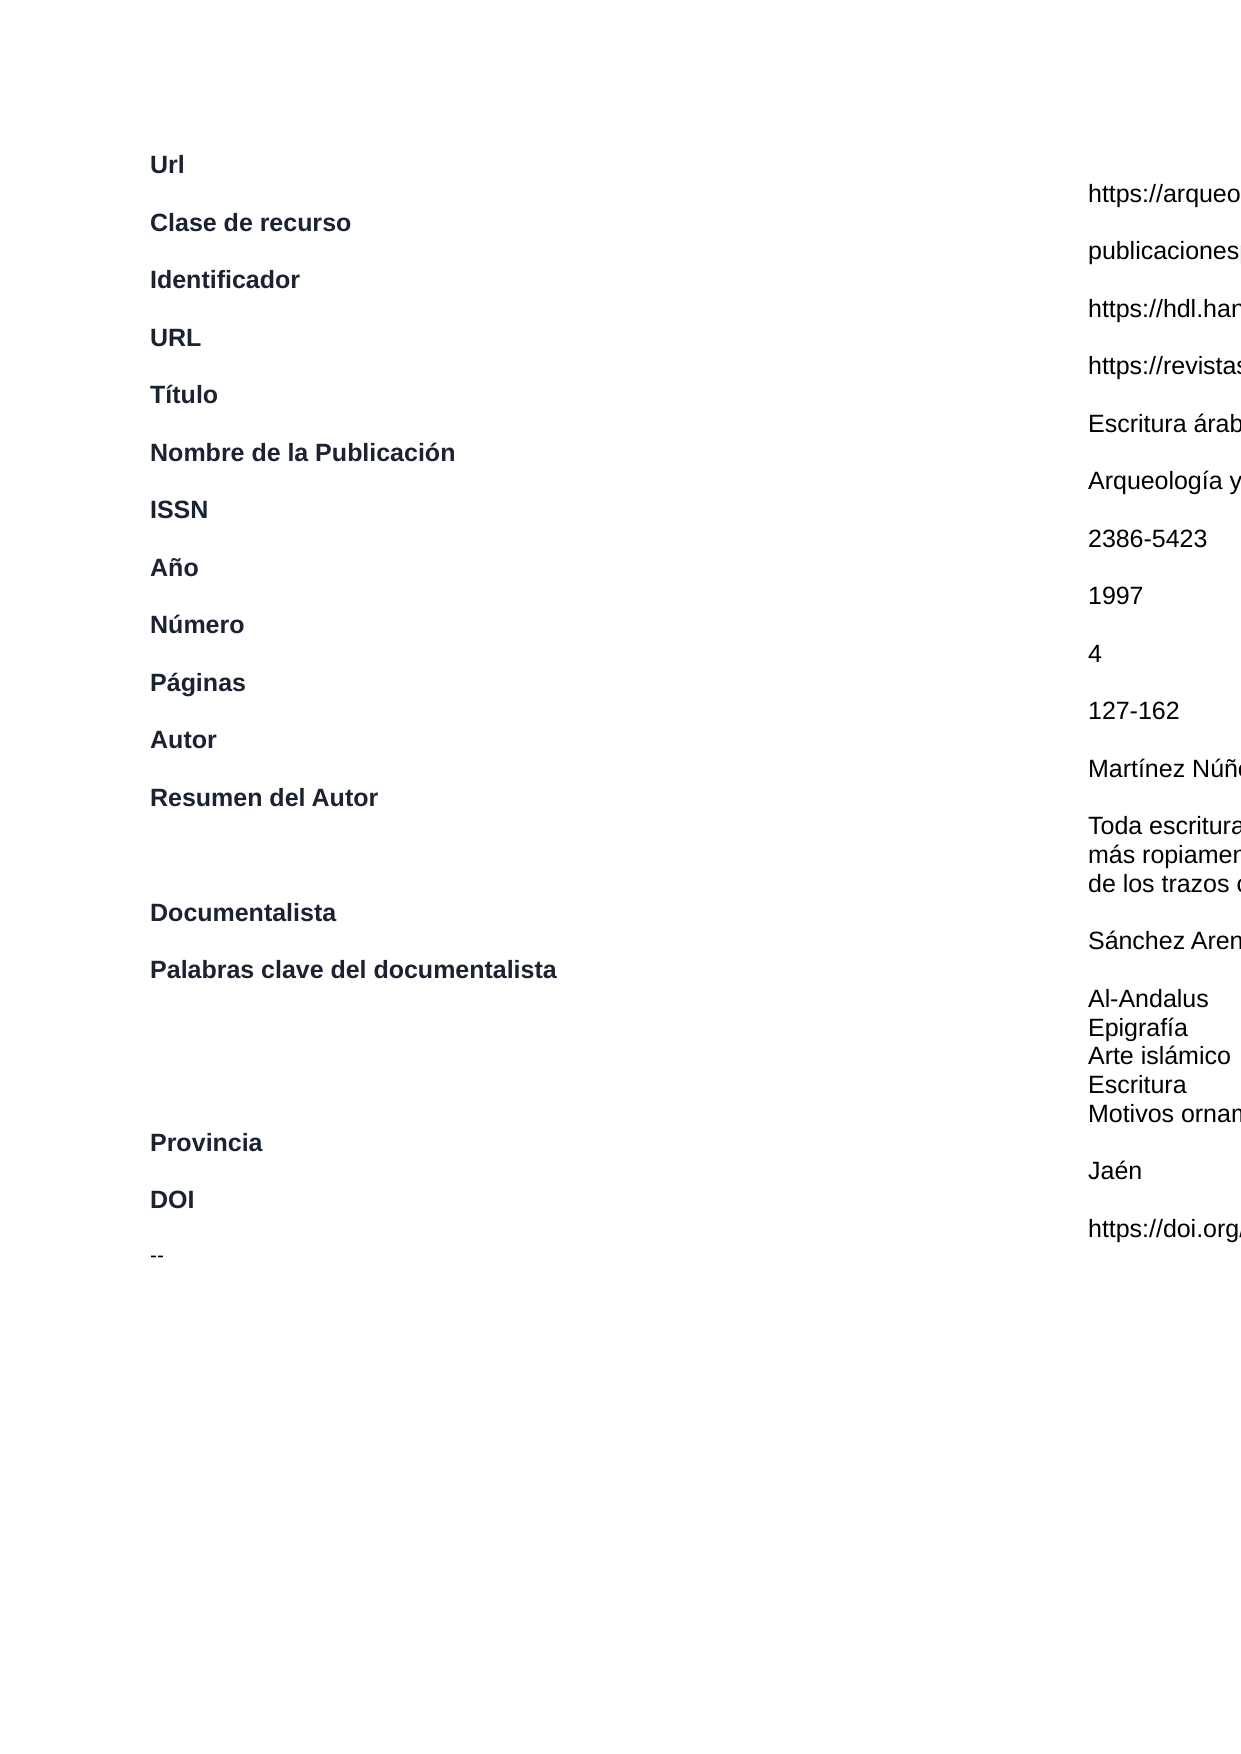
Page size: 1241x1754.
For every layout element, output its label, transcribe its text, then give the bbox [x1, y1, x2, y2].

text Nombre de la Publicación [150, 437, 1090, 466]
text https://doi.org/10.17561/aytm.v4i0.1647 [1088, 1214, 1240, 1242]
text Motivos ornamentales [1088, 1099, 1240, 1127]
text Url [150, 150, 1090, 179]
text Documentalista [150, 897, 1090, 926]
text Al-Andalus [1088, 984, 1240, 1012]
text Número [150, 610, 1090, 639]
text 1997 [1088, 581, 1240, 610]
text https://arqueologiaislamicadejaen.com/s/public/item/27 [1088, 179, 1240, 207]
text Resumen del Autor [150, 782, 1090, 811]
text Jaén [1088, 1156, 1240, 1185]
text Escritura árabe ornamental y epigrafía andalusí [1088, 409, 1240, 437]
text Provincia [150, 1127, 1090, 1156]
text Páginas [150, 667, 1090, 696]
text Martínez Núñez, María Antonia [1088, 754, 1240, 782]
text 2386-5423 [1088, 524, 1240, 552]
text 4 [1088, 639, 1240, 667]
text Epigrafía [1088, 1012, 1240, 1041]
text Identificador [150, 265, 1090, 294]
text 127-162 [1088, 696, 1240, 725]
text Arqueología y Territorio Medieval [1088, 466, 1240, 495]
text Sánchez Arenas, Encarnación [1088, 926, 1240, 955]
text Escritura [1088, 1070, 1240, 1099]
text URL [150, 322, 1090, 351]
text Año [150, 552, 1090, 581]
text https://revistaselectronicas.ujaen.es/index.php/ATM/article/view/1647 [1088, 351, 1240, 380]
text Autor [150, 725, 1090, 754]
text -- [150, 1242, 1090, 1266]
text Título [150, 380, 1090, 409]
text https://hdl.handle.net/11532/339638 [1088, 294, 1240, 322]
text publicacionesperiodicas:PublicacionesPeriodicas [1088, 236, 1240, 265]
text Palabras clave del documentalista [150, 955, 1090, 984]
text Arte islámico [1088, 1041, 1240, 1070]
text DOI [150, 1185, 1090, 1214]
text Clase de recurso [150, 207, 1090, 236]
text ISSN [150, 495, 1090, 524]
